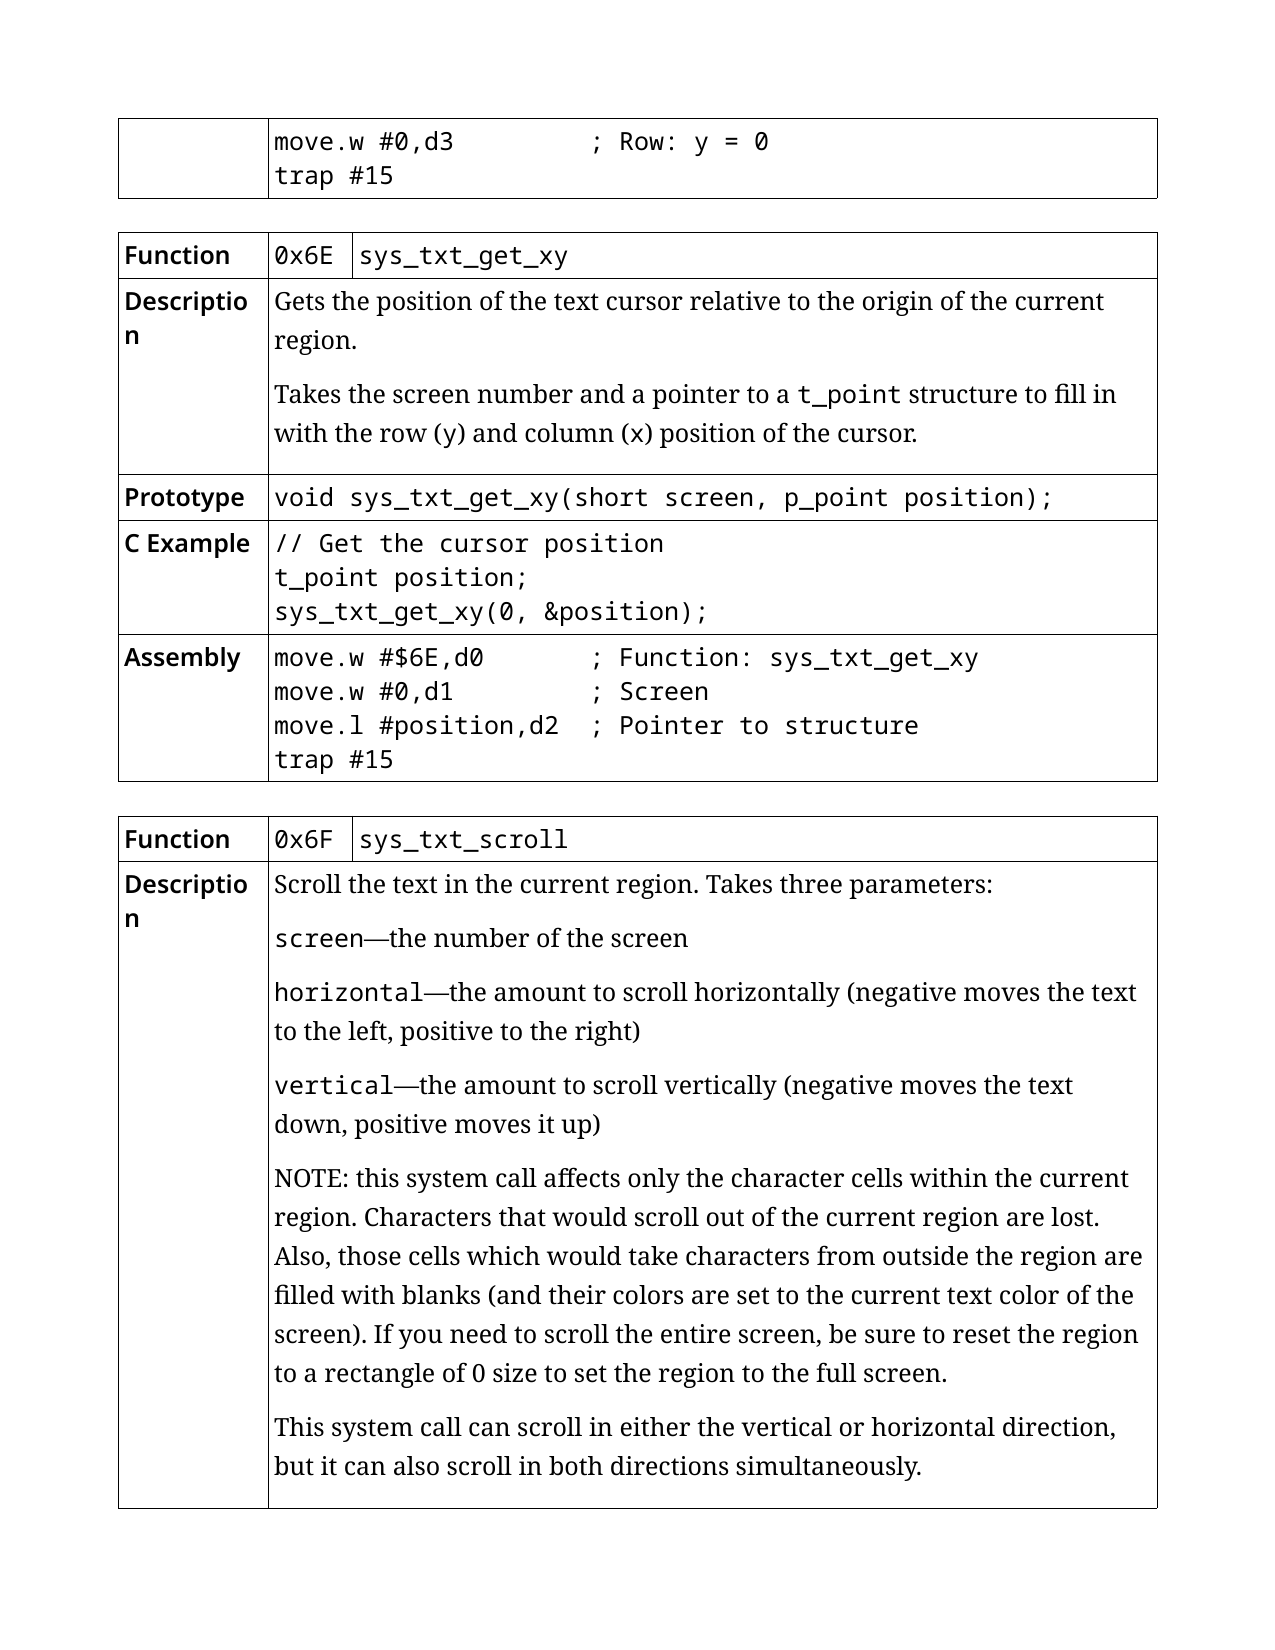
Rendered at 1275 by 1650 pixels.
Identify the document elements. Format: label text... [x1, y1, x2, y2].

table_cell Description [119, 862, 268, 1508]
table_header Function [119, 233, 268, 278]
table_cell move.w #0,d3 ; Row: y = 0 trap #15 [269, 119, 1157, 198]
table_cell [119, 119, 268, 198]
table_cell Assembly [119, 635, 268, 781]
table_header sys_txt_scroll [353, 817, 1157, 861]
table_cell Prototype [119, 475, 268, 520]
table_cell // Get the cursor position t_point position; sys_txt_get_xy(0, &position); [269, 521, 1157, 633]
table_header sys_txt_get_xy [353, 233, 1157, 278]
table_cell Gets the position of the text cursor relative to the origin of the current region. Takes the screen number and a pointer to a t_point structure to fill in with the row (y) and column (x) position of the cursor. [269, 279, 1157, 474]
table_cell C Example [119, 521, 268, 633]
table_header Function [119, 817, 268, 861]
table_header 0x6F [269, 817, 352, 861]
table_cell Scroll the text in the current region. Takes three parameters: screen—the number of the screen horizontal—the amount to scroll horizontally (negative moves the text to the left, positive to the right) vertical—the amount to scroll vertically (negative moves the text down, positive moves it up) NOTE: this system call affects only the character cells within the current region. Characters that would scroll out of the current region are lost. Also, those cells which would take characters from outside the region are filled with blanks (and their colors are set to the current text color of the screen). If you need to scroll the entire screen, be sure to reset the region to a rectangle of 0 size to set the region to the full screen. This system call can scroll in either the vertical or horizontal direction, but it can also scroll in both directions simultaneously. [269, 862, 1157, 1508]
table_cell move.w #$6E,d0 ; Function: sys_txt_get_xy move.w #0,d1 ; Screen move.l #position,d2 ; Pointer to structure trap #15 [269, 635, 1157, 781]
table_cell void sys_txt_get_xy(short screen, p_point position); [269, 475, 1157, 520]
table_header 0x6E [269, 233, 352, 278]
table_cell Description [119, 279, 268, 474]
